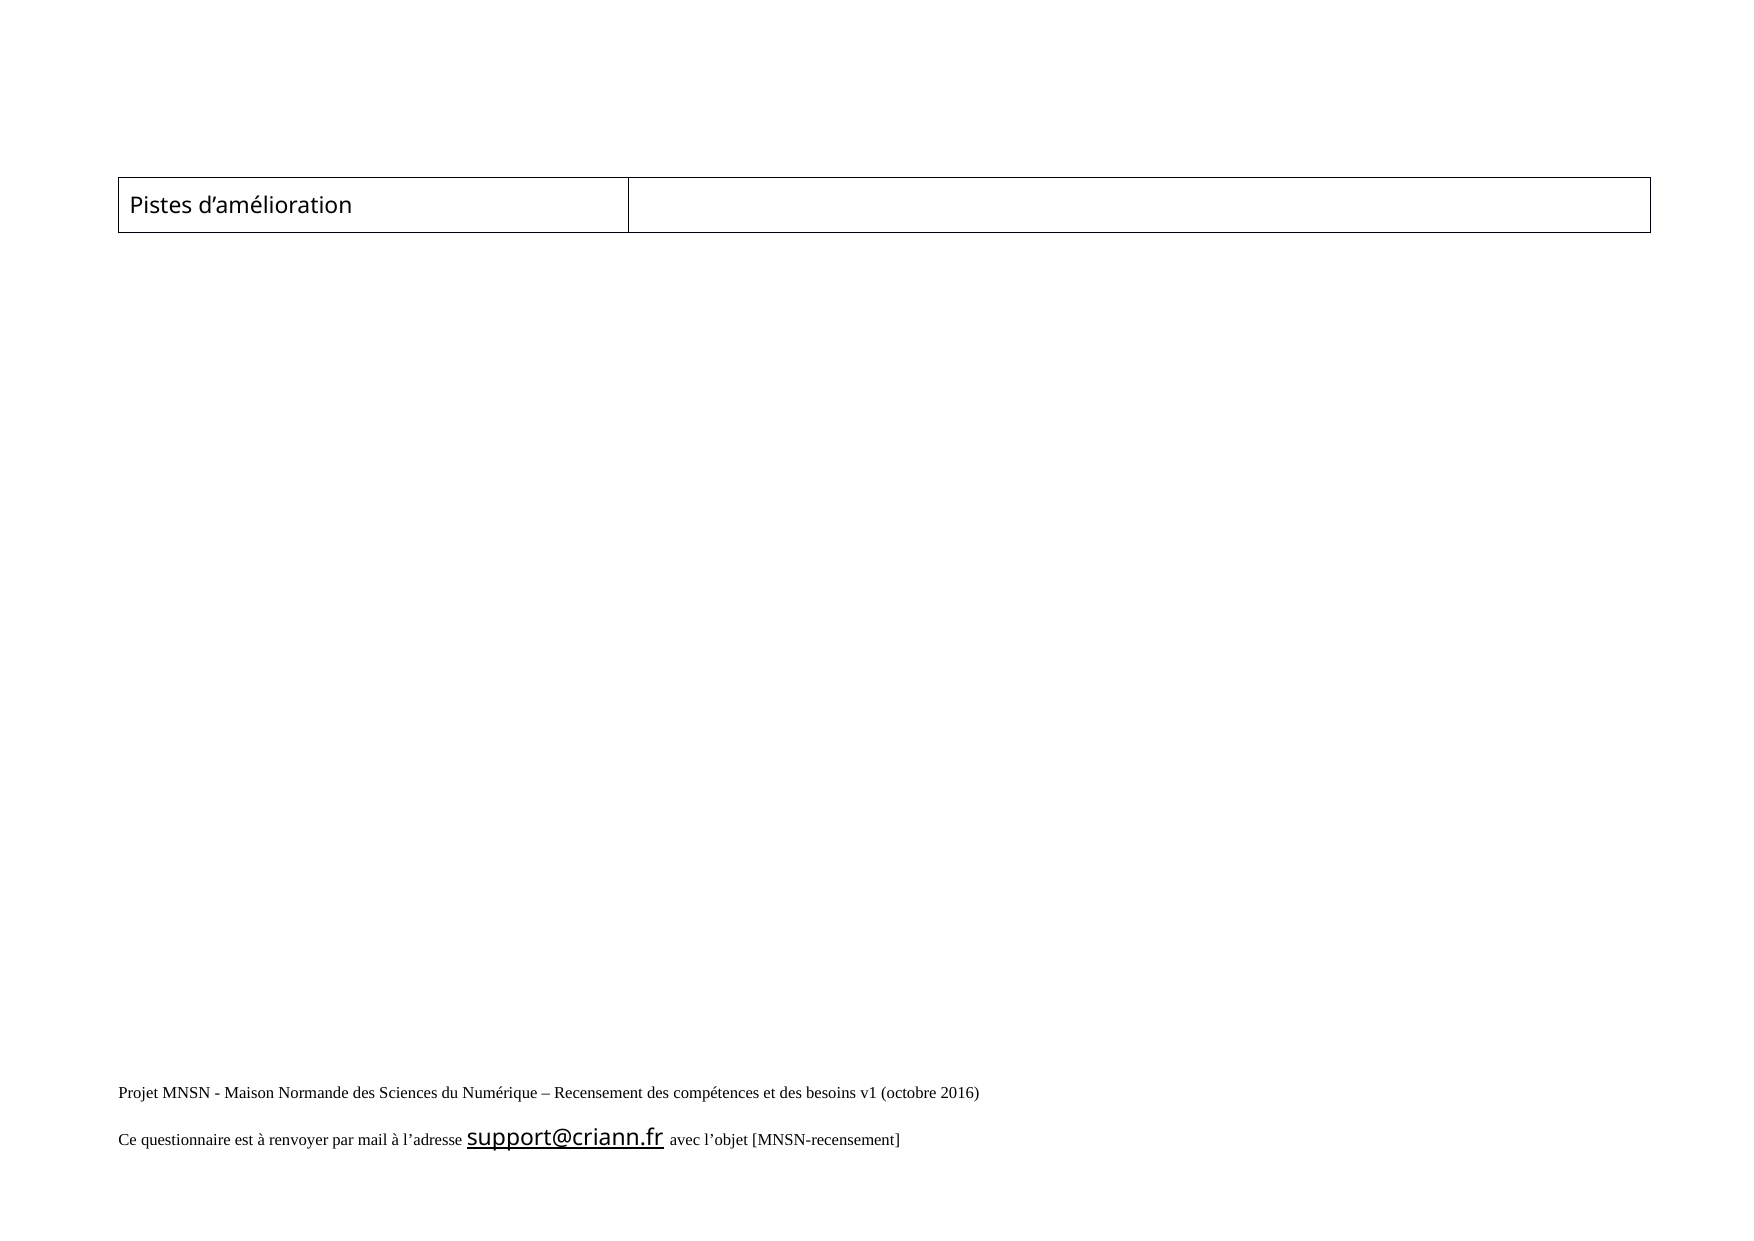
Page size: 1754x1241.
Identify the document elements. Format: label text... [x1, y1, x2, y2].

table_cell [629, 178, 1650, 232]
table_cell Pistes d’amélioration [119, 178, 628, 232]
